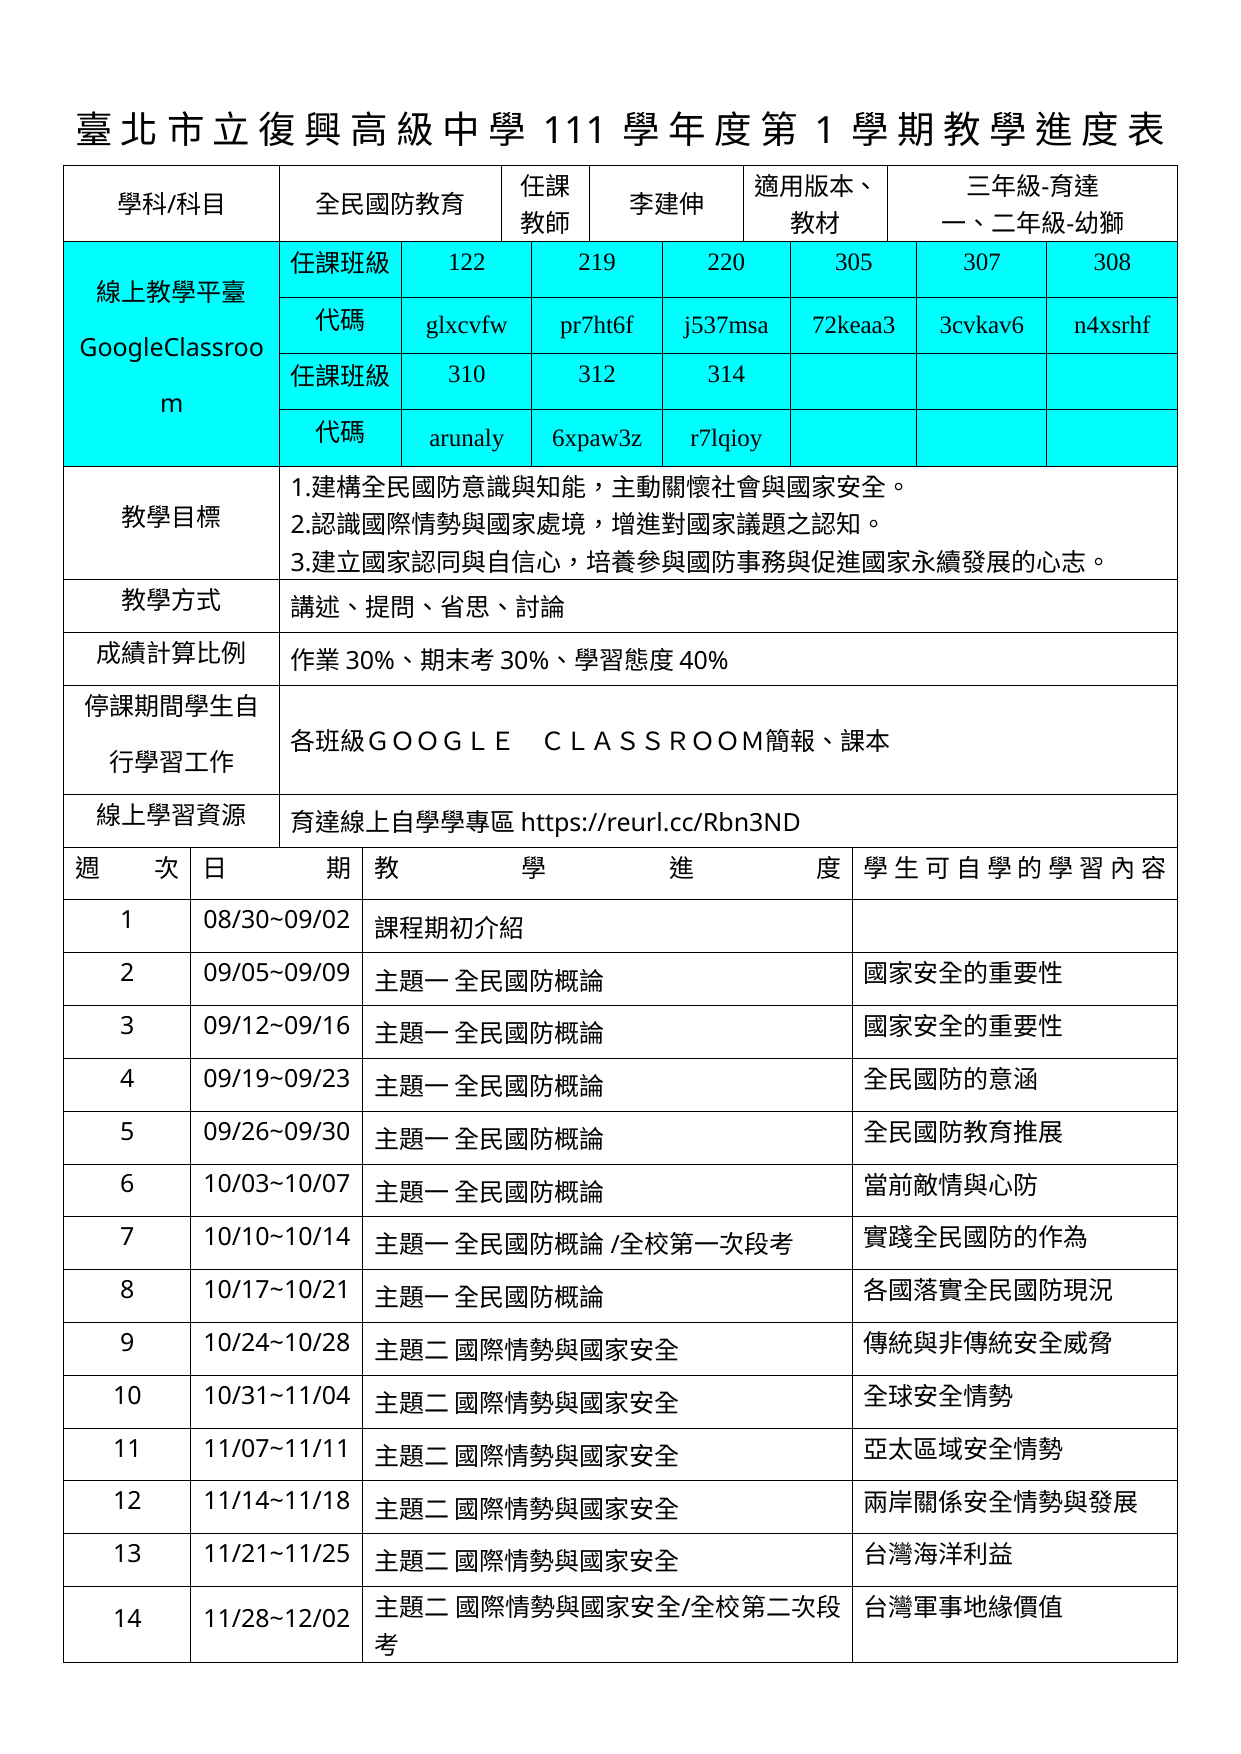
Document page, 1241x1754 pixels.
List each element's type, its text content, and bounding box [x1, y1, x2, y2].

table_cell 作業30%、期末考30%、學習態度40% [280, 633, 1177, 685]
table_cell pr7ht6f [532, 298, 662, 353]
table_cell 3cvkav6 [917, 298, 1046, 353]
table_cell 10/10~10/14 [191, 1217, 362, 1269]
table_header 學科/科目 [64, 166, 279, 241]
table_cell 任課班級 [280, 242, 401, 297]
table_cell 13 [64, 1534, 190, 1586]
table_cell 08/30~09/02 [191, 900, 362, 952]
table_cell 09/12~09/16 [191, 1006, 362, 1058]
table_cell 219 [532, 242, 662, 297]
table_cell 週次 [64, 848, 190, 899]
table_cell 全球安全情勢 [853, 1376, 1177, 1427]
table_header 三年級-育達 一、二年級-幼獅 [888, 166, 1177, 241]
table_cell 教學進度 [363, 848, 852, 899]
table_cell 6xpaw3z [532, 410, 662, 466]
table_cell 312 [532, 354, 662, 409]
table_cell 11 [64, 1429, 190, 1480]
table_cell 10/24~10/28 [191, 1323, 362, 1375]
table_cell 11/14~11/18 [191, 1481, 362, 1533]
table_cell 09/26~09/30 [191, 1112, 362, 1163]
table_cell 主題一 全民國防概論 [363, 1112, 852, 1163]
table_cell 各國落實全民國防現況 [853, 1270, 1177, 1322]
table_cell 各班級ＧＯＯＧＬＥ ＣＬＡＳＳＲＯＯＭ簡報、課本 [280, 686, 1177, 794]
table_cell 11/21~11/25 [191, 1534, 362, 1586]
table_cell 7 [64, 1217, 190, 1269]
table_cell 當前敵情與心防 [853, 1165, 1177, 1216]
table_cell 台灣軍事地緣價值 [853, 1587, 1177, 1662]
table_cell 09/05~09/09 [191, 953, 362, 1005]
table_cell 國家安全的重要性 [853, 1006, 1177, 1058]
table_cell 代碼 [280, 298, 401, 353]
table_cell 停課期間學生自行學習工作 [64, 686, 279, 794]
table_cell [1047, 354, 1177, 409]
table_cell 主題一 全民國防概論 [363, 953, 852, 1005]
table_cell 主題一 全民國防概論 [363, 1270, 852, 1322]
table_cell arunaly [402, 410, 531, 466]
table_cell 主題一 全民國防概論 [363, 1059, 852, 1111]
table_cell 傳統與非傳統安全威脅 [853, 1323, 1177, 1375]
table_cell [917, 410, 1046, 466]
table_cell n4xsrhf [1047, 298, 1177, 353]
table_cell 主題二 國際情勢與國家安全 [363, 1323, 852, 1375]
text 臺北市立復興高級中學111學年度第1學期教學進度表 [75, 89, 1165, 164]
table_cell 5 [64, 1112, 190, 1163]
table_cell 亞太區域安全情勢 [853, 1429, 1177, 1480]
table_cell 10 [64, 1376, 190, 1427]
table_cell 主題一 全民國防概論 [363, 1006, 852, 1058]
table_cell 主題一 全民國防概論 [363, 1165, 852, 1216]
table_cell 11/28~12/02 [191, 1587, 362, 1662]
table_cell 主題二 國際情勢與國家安全 [363, 1376, 852, 1427]
table_cell 307 [917, 242, 1046, 297]
table_cell 實踐全民國防的作為 [853, 1217, 1177, 1269]
table_cell 主題二 國際情勢與國家安全 [363, 1429, 852, 1480]
table_cell 09/19~09/23 [191, 1059, 362, 1111]
table_cell 10/31~11/04 [191, 1376, 362, 1427]
table_cell 成績計算比例 [64, 633, 279, 685]
table_header 全民國防教育 [280, 166, 501, 241]
table_cell 學生可自學的學習內容 [853, 848, 1177, 899]
table_cell 310 [402, 354, 531, 409]
table_cell 14 [64, 1587, 190, 1662]
table_cell 國家安全的重要性 [853, 953, 1177, 1005]
table_cell j537msa [663, 298, 790, 353]
table_cell 122 [402, 242, 531, 297]
table_cell 2 [64, 953, 190, 1005]
table_cell 1.建構全民國防意識與知能，主動關懷社會與國家安全。 2.認識國際情勢與國家處境，增進對國家議題之認知。 3.建立國家認同與自信心，培養參與國防事務與促進國家永續發展的心志。 [280, 467, 1177, 579]
table_cell 10/17~10/21 [191, 1270, 362, 1322]
table_cell 日期 [191, 848, 362, 899]
table_cell 線上教學平臺 GoogleClassroom [64, 242, 279, 466]
table_cell 4 [64, 1059, 190, 1111]
table_cell 314 [663, 354, 790, 409]
table_cell 305 [791, 242, 916, 297]
table_cell glxcvfw [402, 298, 531, 353]
table_cell 教學目標 [64, 467, 279, 579]
table_cell 兩岸關係安全情勢與發展 [853, 1481, 1177, 1533]
table_cell [853, 900, 1177, 952]
table_cell 線上學習資源 [64, 795, 279, 847]
table_cell 220 [663, 242, 790, 297]
table_header 任課 教師 [502, 166, 589, 241]
table_cell [791, 410, 916, 466]
table_cell 12 [64, 1481, 190, 1533]
table_cell 8 [64, 1270, 190, 1322]
table_cell [1047, 410, 1177, 466]
table_cell 全民國防的意涵 [853, 1059, 1177, 1111]
table_cell 308 [1047, 242, 1177, 297]
table_cell [917, 354, 1046, 409]
table_cell 講述、提問、省思、討論 [280, 580, 1177, 632]
table_cell 主題二 國際情勢與國家安全/全校第二次段考 [363, 1587, 852, 1662]
table_cell 3 [64, 1006, 190, 1058]
table_cell 代碼 [280, 410, 401, 466]
table_cell 台灣海洋利益 [853, 1534, 1177, 1586]
table_cell 11/07~11/11 [191, 1429, 362, 1480]
table_cell 10/03~10/07 [191, 1165, 362, 1216]
table_cell 課程期初介紹 [363, 900, 852, 952]
table_cell 全民國防教育推展 [853, 1112, 1177, 1163]
table_cell 育達線上自學學專區https://reurl.cc/Rbn3ND [280, 795, 1177, 847]
table_cell 72keaa3 [791, 298, 916, 353]
table_cell 主題二 國際情勢與國家安全 [363, 1534, 852, 1586]
table_cell 任課班級 [280, 354, 401, 409]
table_cell 1 [64, 900, 190, 952]
table_cell r7lqioy [663, 410, 790, 466]
table_cell 6 [64, 1165, 190, 1216]
table_header 適用版本、教材 [744, 166, 887, 241]
table_header 李建伸 [590, 166, 743, 241]
table_cell 教學方式 [64, 580, 279, 632]
table_cell 主題一 全民國防概論 /全校第一次段考 [363, 1217, 852, 1269]
table_cell 主題二 國際情勢與國家安全 [363, 1481, 852, 1533]
table_cell [791, 354, 916, 409]
table_cell 9 [64, 1323, 190, 1375]
